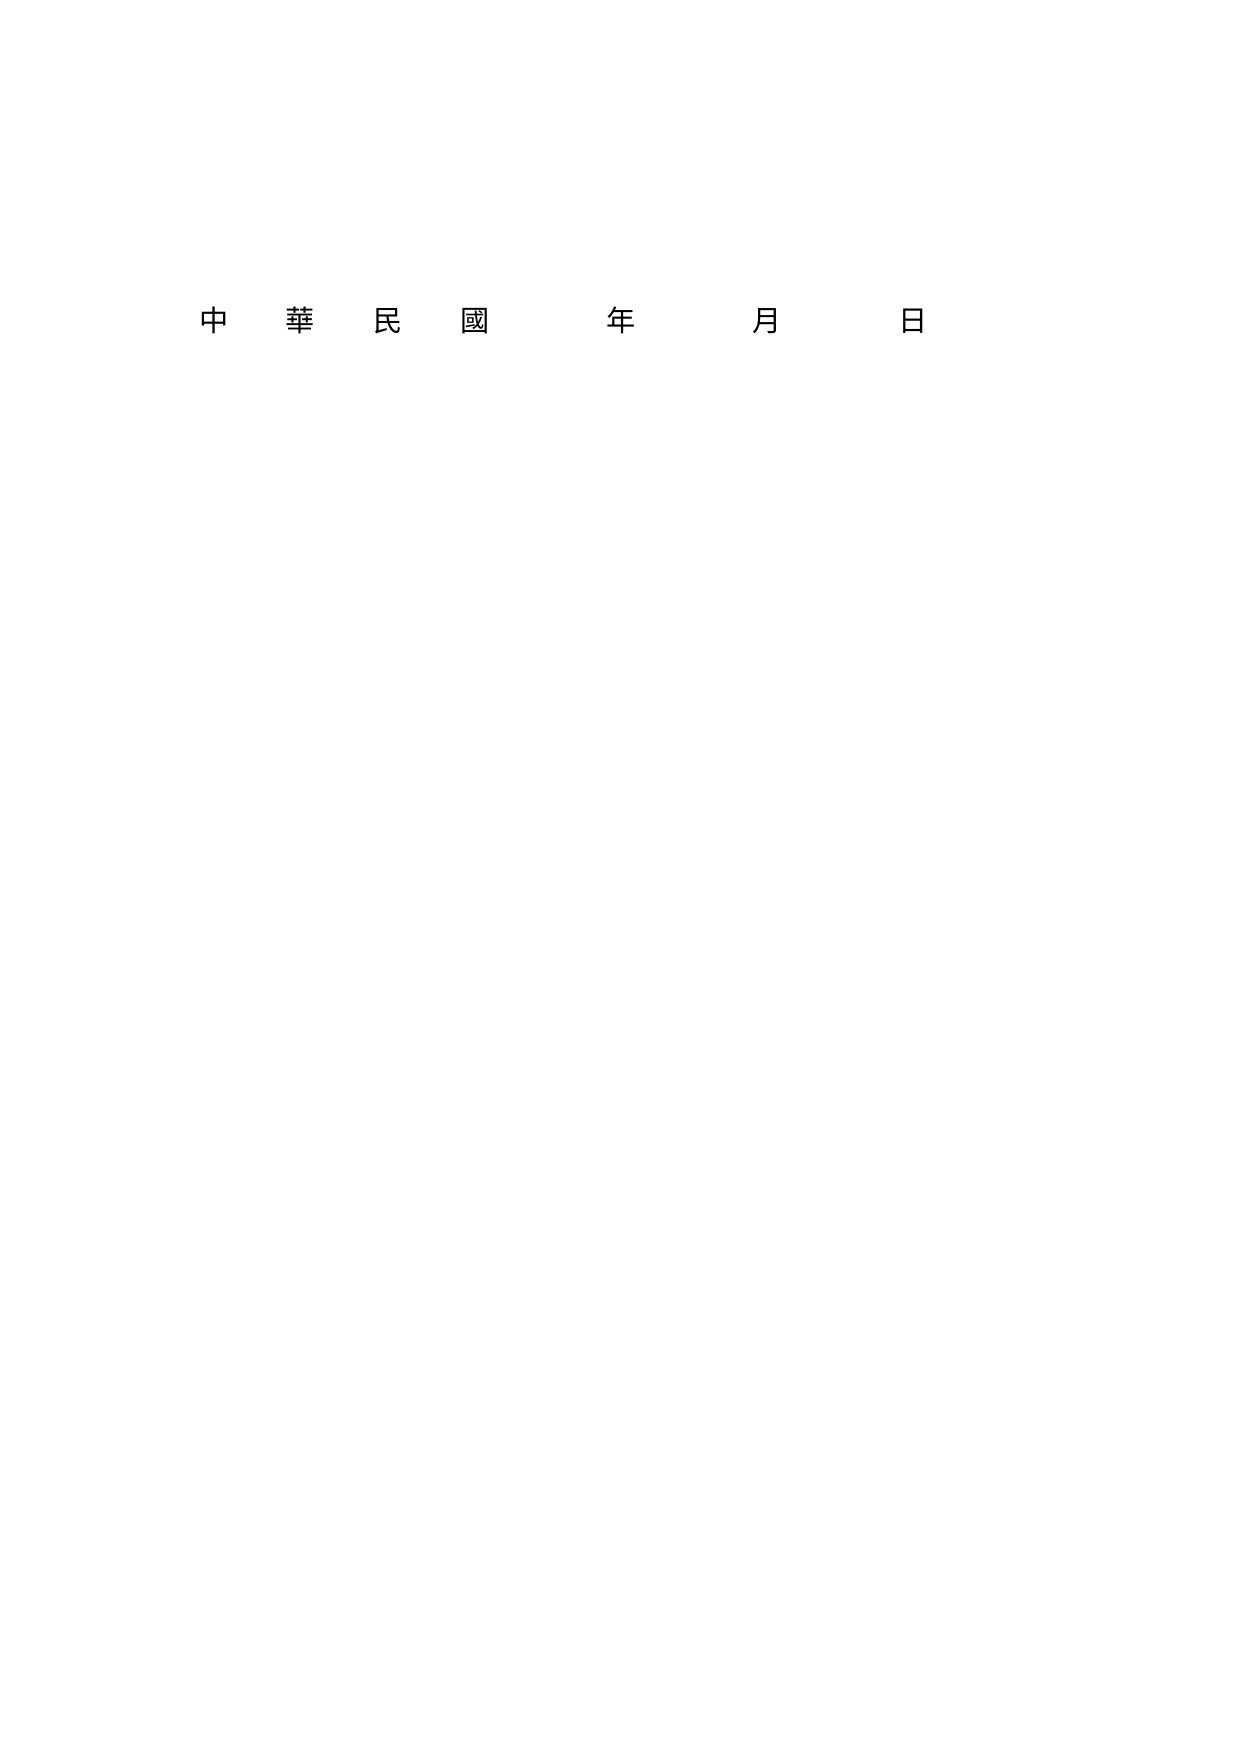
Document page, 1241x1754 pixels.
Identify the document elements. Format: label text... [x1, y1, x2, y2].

text 中 華 民 國 年 月 日 [199, 281, 1055, 356]
